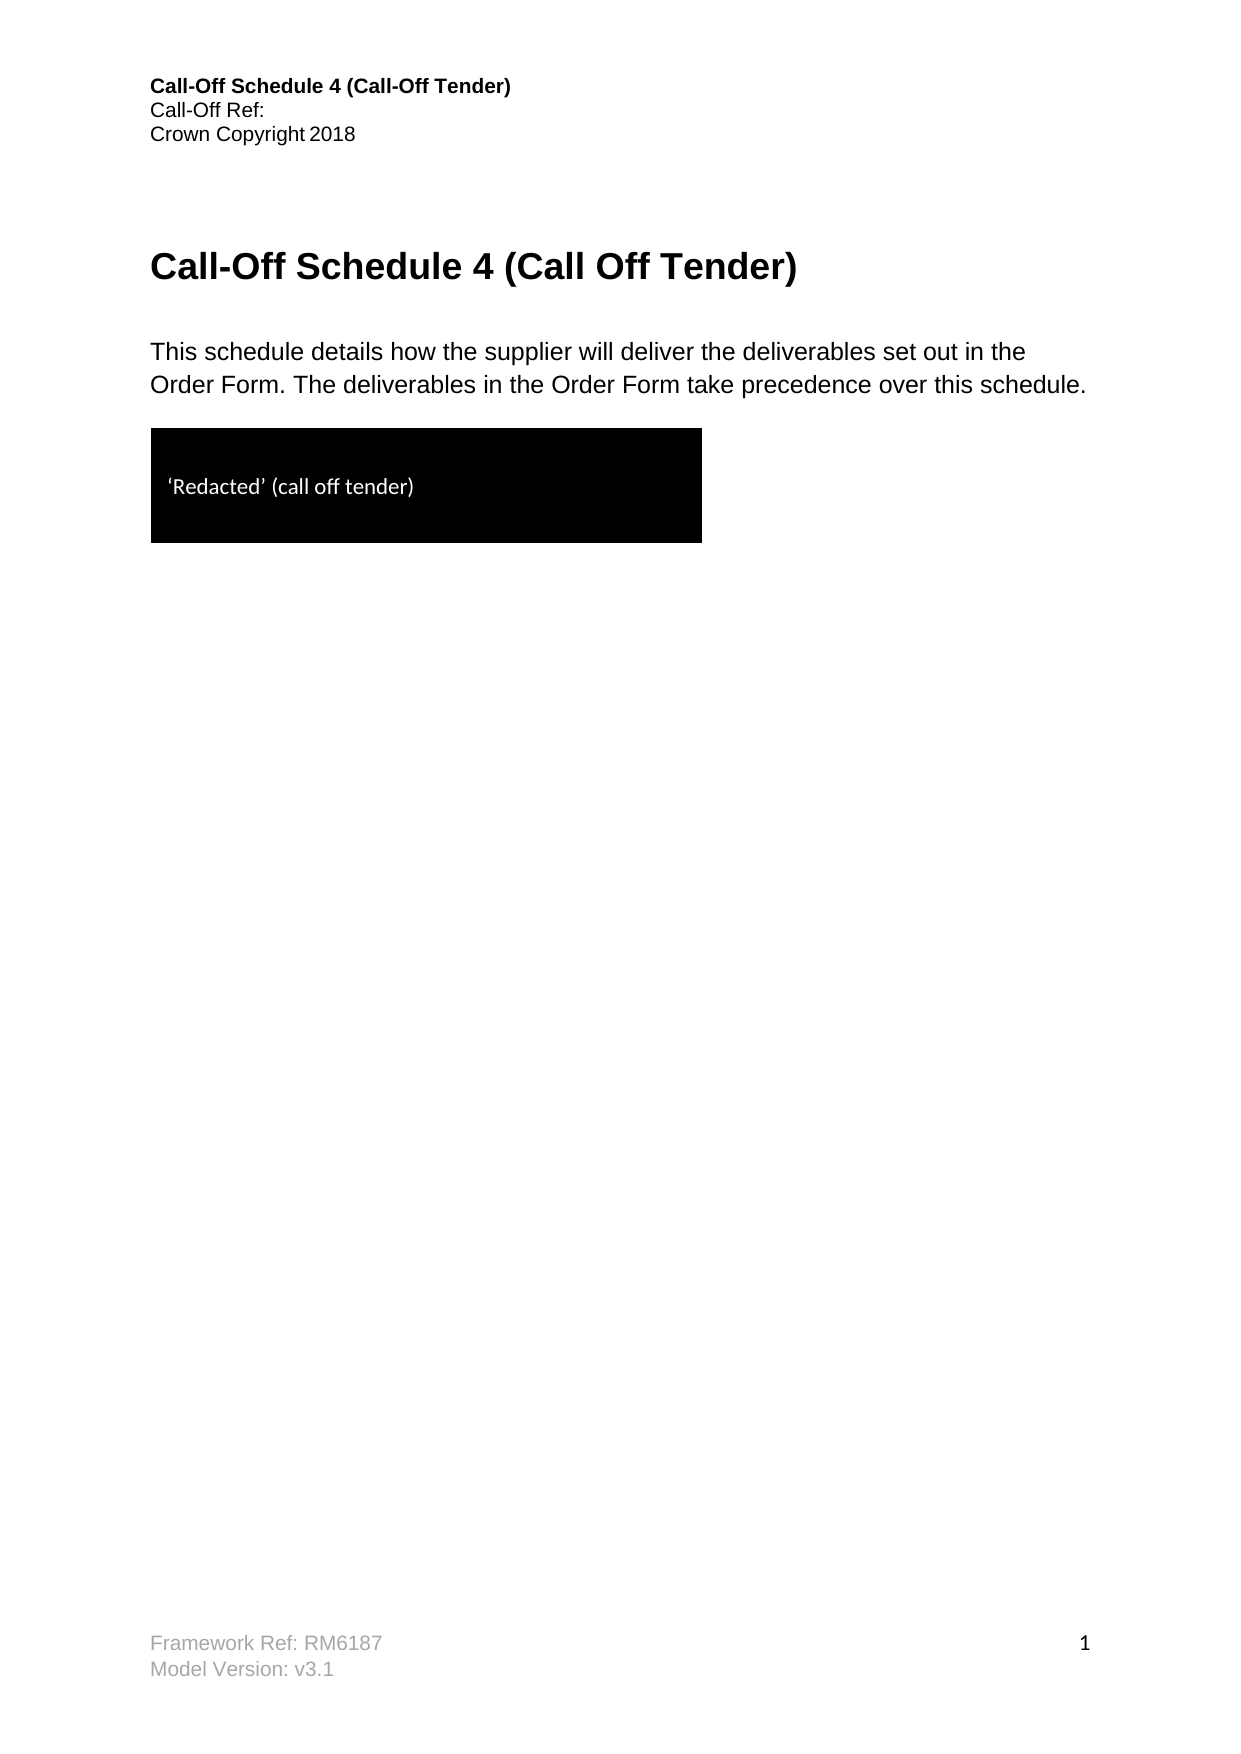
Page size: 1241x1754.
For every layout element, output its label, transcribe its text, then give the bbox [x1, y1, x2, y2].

subtitle Call-Off Schedule 4 (Call Off Tender) [150, 244, 1090, 287]
text This schedule details how the supplier will deliver the deliverables set out in the Order Form. The deliverables in the Order Form take precedence over this schedule. [150, 337, 1090, 398]
